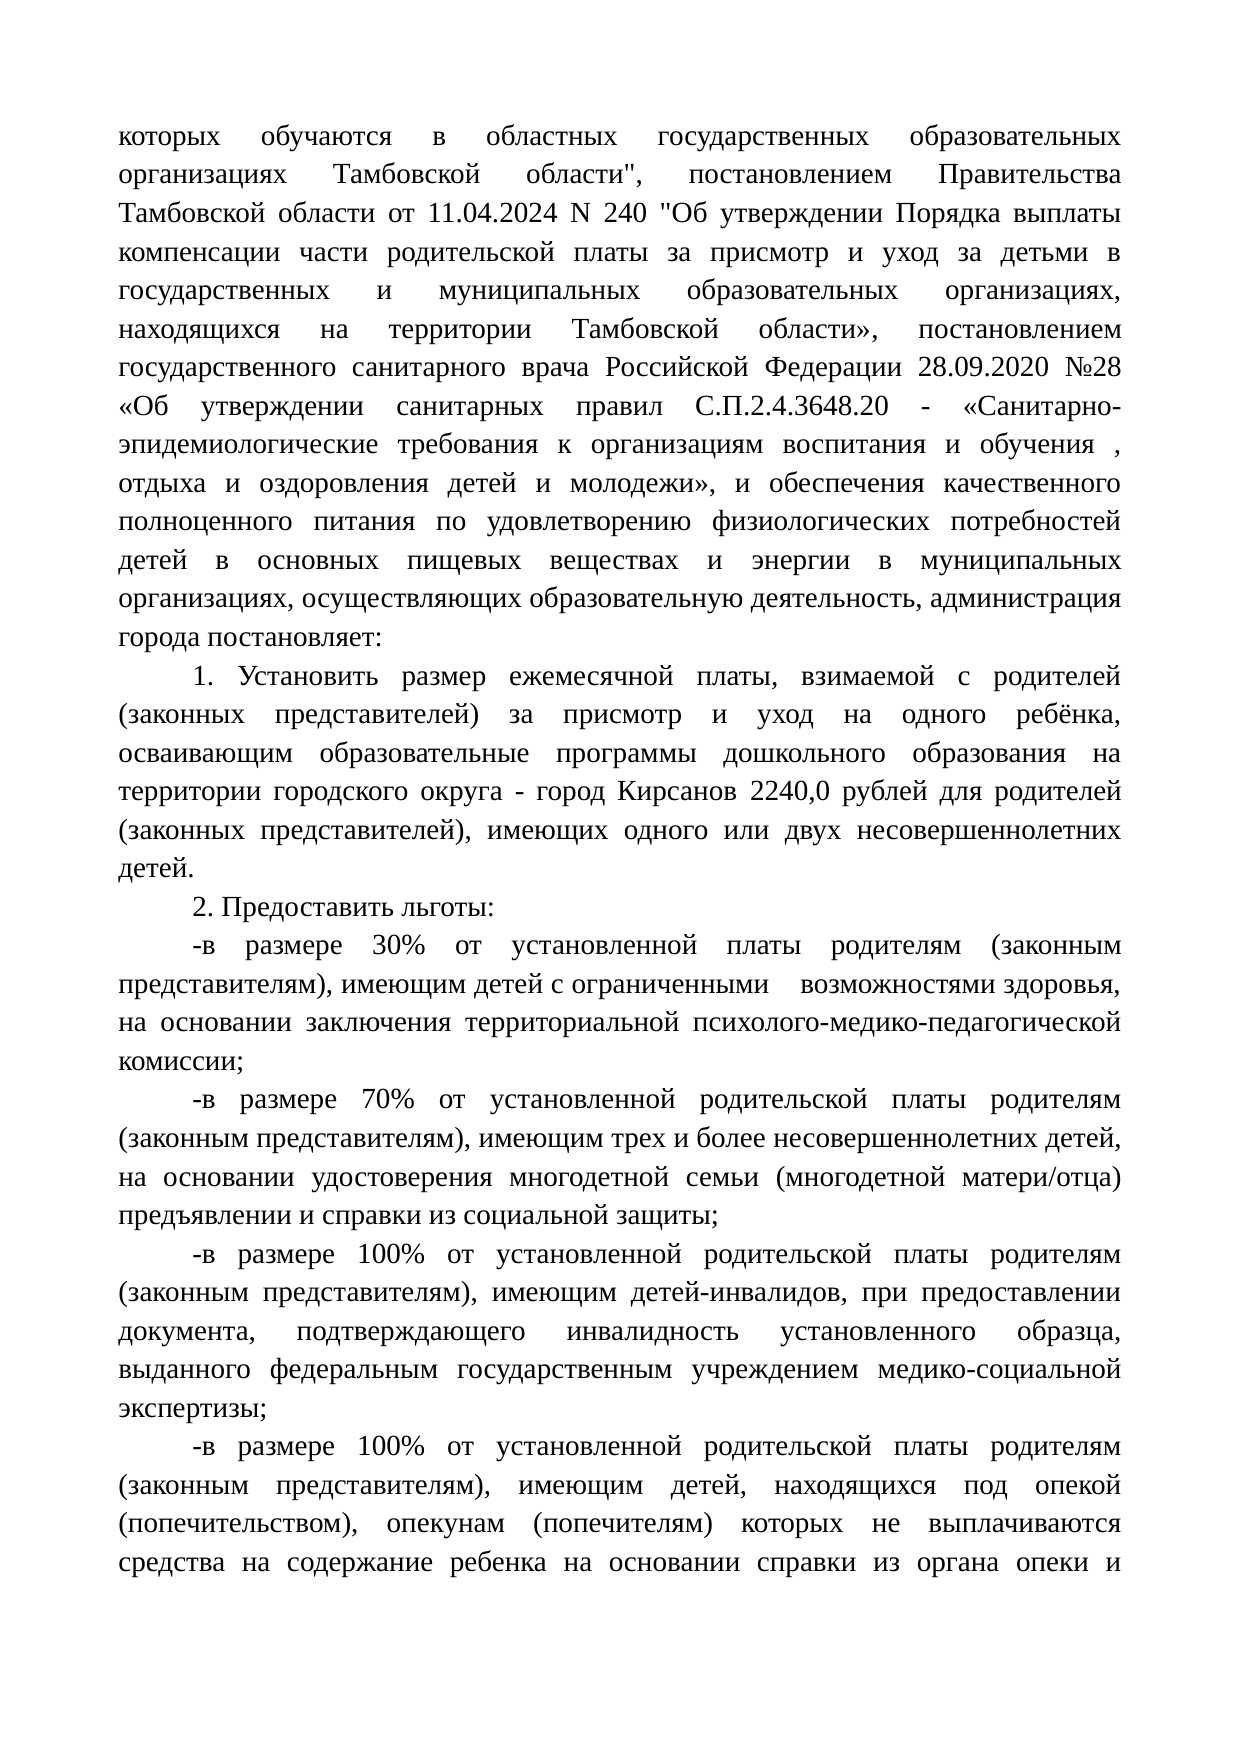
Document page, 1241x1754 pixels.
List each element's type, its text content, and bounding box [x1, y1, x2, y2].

text -в размере 100% от установленной родительской платы родителям (законным представителям), имеющим детей, находящихся под опекой (попечительством), опекунам (попечителям) которых не выплачиваются средства на содержание ребенка на основании справки из органа опеки и [118, 1428, 1122, 1578]
text 2. Предоставить льготы: [118, 889, 1122, 922]
text которых обучаются в областных государственных образовательных организациях Тамбовской области", постановлением Правительства Тамбовской области от 11.04.2024 N 240 "Об утверждении Порядка выплаты компенсации части родительской платы за присмотр и уход за детьми в государственных и муниципальных образовательных организациях, находящихся на территории Тамбовской области», постановлением государственного санитарного врача Российской Федерации 28.09.2020 №28 «Об утверждении санитарных правил С.П.2.4.3648.20 - «Санитарно-эпидемиологические требования к организациям воспитания и обучения , отдыха и оздоровления детей и молодежи», и обеспечения качественного полноценного питания по удовлетворению физиологических потребностей детей в основных пищевых веществах и энергии в муниципальных организациях, осуществляющих образовательную деятельность, администрация города постановляет: [118, 118, 1122, 653]
text -в размере 70% от установленной родительской платы родителям (законным представителям), имеющим трех и более несовершеннолетних детей, на основании удостоверения многодетной семьи (многодетной матери/отца) предъявлении и справки из социальной защиты; [118, 1082, 1122, 1231]
text -в размере 30% от установленной платы родителям (законным представителям), имеющим детей с ограниченными возможностями здоровья, на основании заключения территориальной психолого-медико-педагогической комиссии; [118, 927, 1122, 1077]
text -в размере 100% от установленной родительской платы родителям (законным представителям), имеющим детей-инвалидов, при предоставлении документа, подтверждающего инвалидность установленного образца, выданного федеральным государственным учреждением медико-социальной экспертизы; [118, 1236, 1122, 1423]
text 1. Установить размер ежемесячной платы, взимаемой с родителей (законных представителей) за присмотр и уход на одного ребёнка, осваивающим образовательные программы дошкольного образования на территории городского округа - город Кирсанов 2240,0 рублей для родителей (законных представителей), имеющих одного или двух несовершеннолетних детей. [118, 658, 1122, 884]
